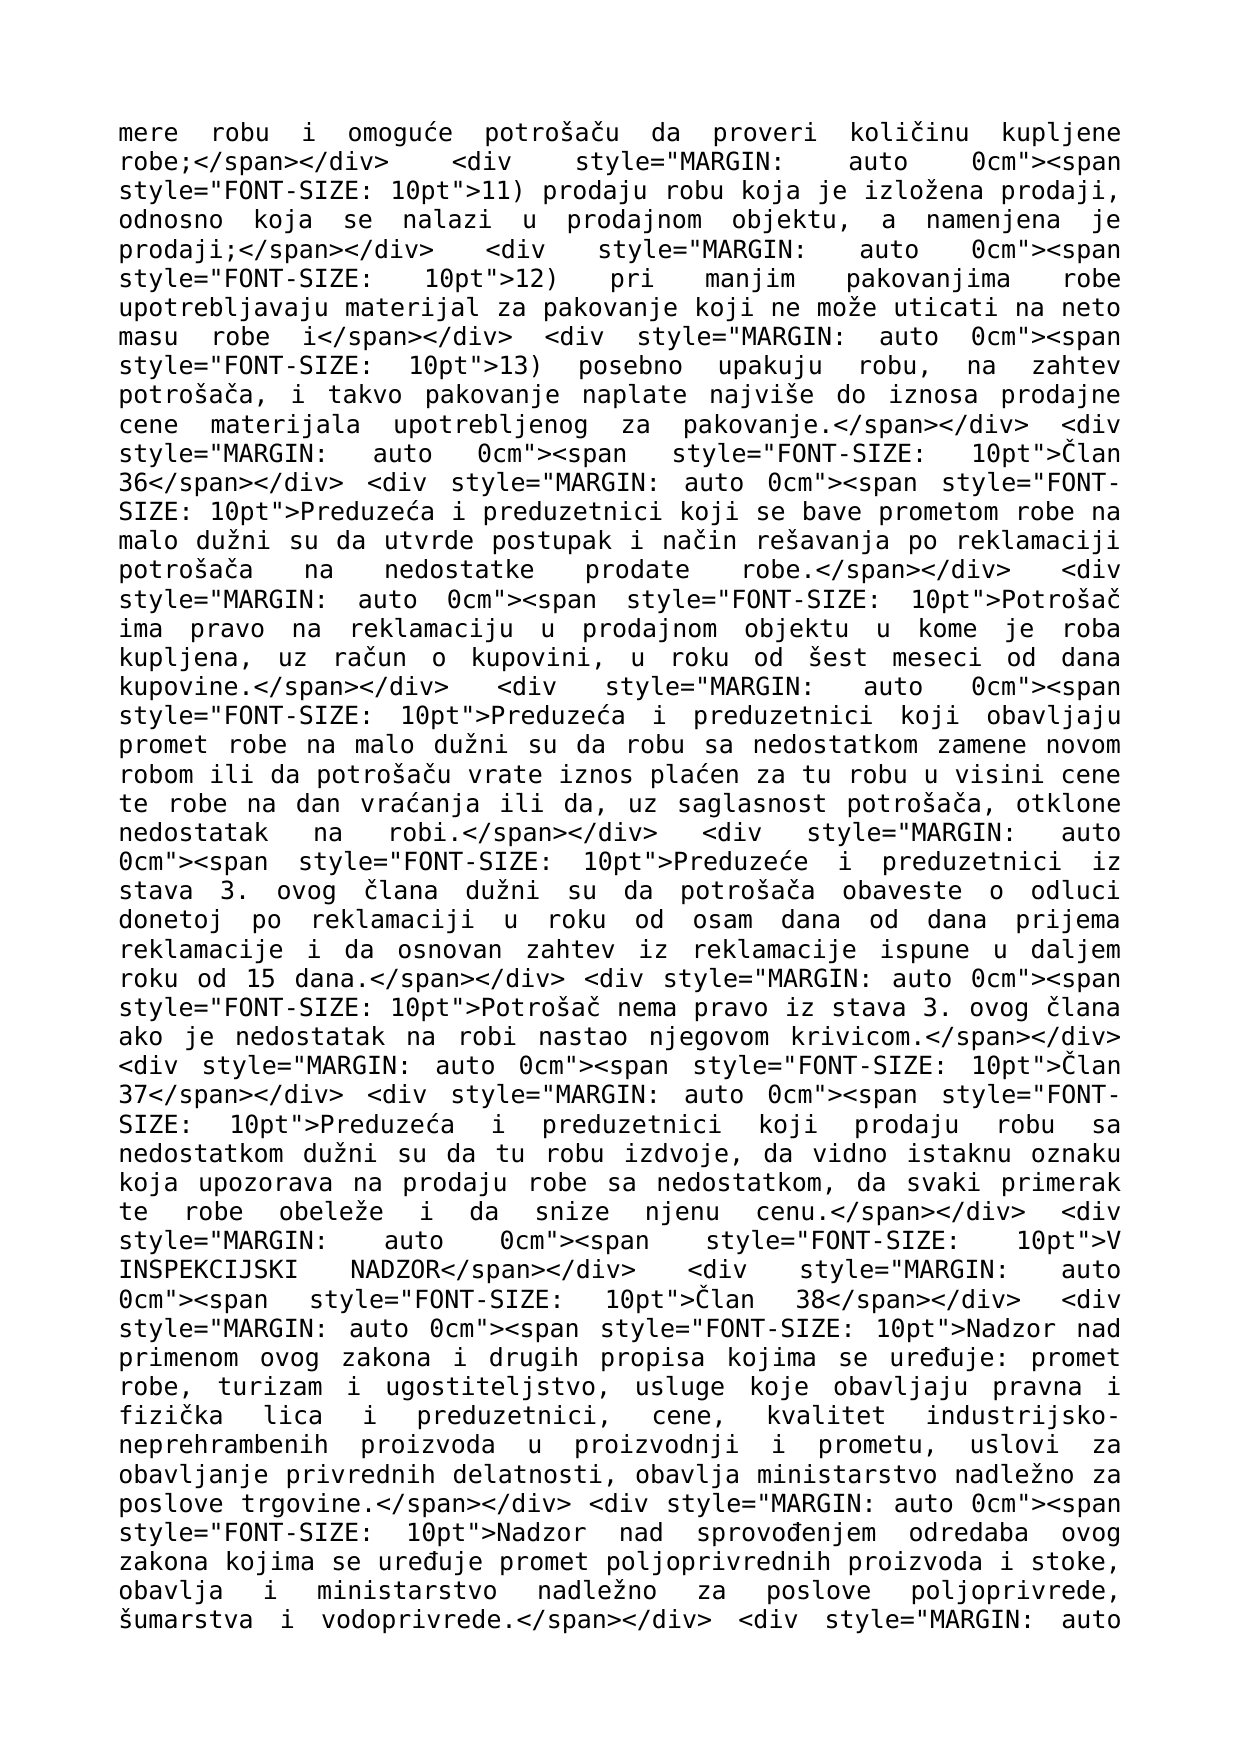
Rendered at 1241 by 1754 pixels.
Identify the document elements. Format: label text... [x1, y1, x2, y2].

text mere robu i omoguće potrošaču da proveri količinu kupljene robe;</span></div> <div style="MARGIN: auto 0cm"><span style="FONT-SIZE: 10pt">11) prodaju robu koja je izložena prodaji, odnosno koja se nalazi u prodajnom objektu, a namenjena je prodaji;</span></div> <div style="MARGIN: auto 0cm"><span style="FONT-SIZE: 10pt">12) pri manjim pakovanjima robe upotrebljavaju materijal za pakovanje koji ne može uticati na neto masu robe i</span></div> <div style="MARGIN: auto 0cm"><span style="FONT-SIZE: 10pt">13) posebno upakuju robu, na zahtev potrošača, i takvo pakovanje naplate najviše do iznosa prodajne cene materijala upotrebljenog za pakovanje.</span></div> <div style="MARGIN: auto 0cm"><span style="FONT-SIZE: 10pt">Član 36</span></div> <div style="MARGIN: auto 0cm"><span style="FONT-SIZE: 10pt">Preduzeća i preduzetnici koji se bave prometom robe na malo dužni su da utvrde postupak i način rešavanja po reklamaciji potrošača na nedostatke prodate robe.</span></div> <div style="MARGIN: auto 0cm"><span style="FONT-SIZE: 10pt">Potrošač ima pravo na reklamaciju u prodajnom objektu u kome je roba kupljena, uz račun o kupovini, u roku od šest meseci od dana kupovine.</span></div> <div style="MARGIN: auto 0cm"><span style="FONT-SIZE: 10pt">Preduzeća i preduzetnici koji obavljaju promet robe na malo dužni su da robu sa nedostatkom zamene novom robom ili da potrošaču vrate iznos plaćen za tu robu u visini cene te robe na dan vraćanja ili da, uz saglasnost potrošača, otklone nedostatak na robi.</span></div> <div style="MARGIN: auto 0cm"><span style="FONT-SIZE: 10pt">Preduzeće i preduzetnici iz stava 3. ovog člana dužni su da potrošača obaveste o odluci donetoj po reklamaciji u roku od osam dana od dana prijema reklamacije i da osnovan zahtev iz reklamacije ispune u daljem roku od 15 dana.</span></div> <div style="MARGIN: auto 0cm"><span style="FONT-SIZE: 10pt">Potrošač nema pravo iz stava 3. ovog člana ako je nedostatak na robi nastao njegovom krivicom.</span></div> <div style="MARGIN: auto 0cm"><span style="FONT-SIZE: 10pt">Član 37</span></div> <div style="MARGIN: auto 0cm"><span style="FONT-SIZE: 10pt">Preduzeća i preduzetnici koji prodaju robu sa nedostatkom dužni su da tu robu izdvoje, da vidno istaknu oznaku koja upozorava na prodaju robe sa nedostatkom, da svaki primerak te robe obeleže i da snize njenu cenu.</span></div> <div style="MARGIN: auto 0cm"><span style="FONT-SIZE: 10pt">V INSPEKCIJSKI NADZOR</span></div> <div style="MARGIN: auto 0cm"><span style="FONT-SIZE: 10pt">Član 38</span></div> <div style="MARGIN: auto 0cm"><span style="FONT-SIZE: 10pt">Nadzor nad primenom ovog zakona i drugih propisa kojima se uređuje: promet robe, turizam i ugostiteljstvo, usluge koje obavljaju pravna i fizička lica i preduzetnici, cene, kvalitet industrijsko-neprehrambenih proizvoda u proizvodnji i prometu, uslovi za obavljanje privrednih delatnosti, obavlja ministarstvo nadležno za poslove trgovine.</span></div> <div style="MARGIN: auto 0cm"><span style="FONT-SIZE: 10pt">Nadzor nad sprovođenjem odredaba ovog zakona kojima se uređuje promet poljoprivrednih proizvoda i stoke, obavlja i ministarstvo nadležno za poslove poljoprivrede, šumarstva i vodoprivrede.</span></div> <div style="MARGIN: auto [118, 118, 1122, 1635]
